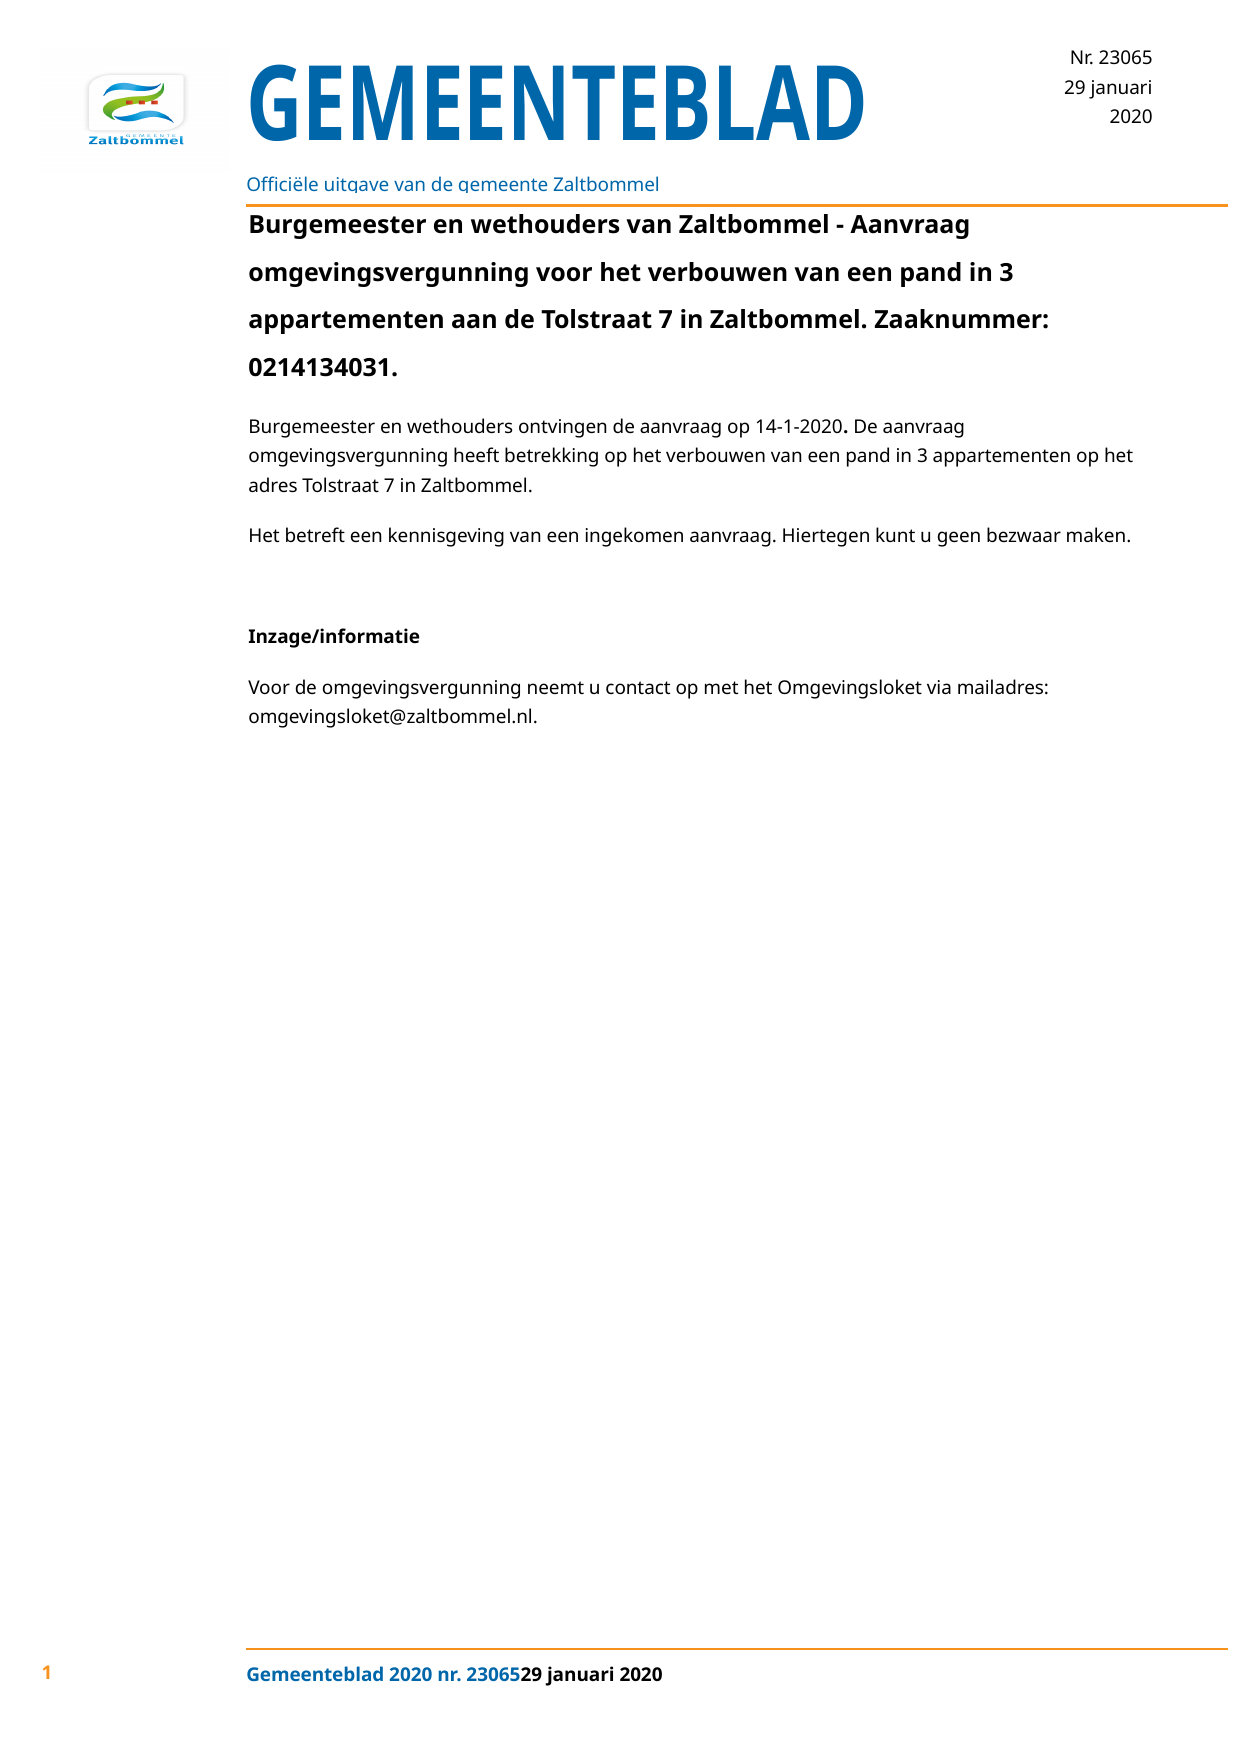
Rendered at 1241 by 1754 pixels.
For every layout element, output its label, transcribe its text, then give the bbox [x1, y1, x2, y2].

text Voor de omgevingsvergunning neemt u contact op met het Omgevingsloket via mailadres: omgevingsloket@zaltbommel.nl. [248, 674, 1152, 729]
text Burgemeester en wethouders ontvingen de aanvraag op 14-1-2020. De aanvraag omgevingsvergunning heeft betrekking op het verbouwen van een pand in 3 appartementen op het adres Tolstraat 7 in Zaltbommel. [248, 413, 1152, 498]
picture [41, 47, 231, 172]
text Burgemeester en wethouders van Zaltbommel - Aanvraag omgevingsvergunning voor het verbouwen van een pand in 3 appartementen aan de Tolstraat 7 in Zaltbommel. Zaaknummer: 0214134031. [248, 207, 1152, 384]
text Het betreft een kennisgeving van een ingekomen aanvraag. Hiertegen kunt u geen bezwaar maken. [248, 523, 1152, 548]
text Inzage/informatie [248, 623, 1152, 649]
